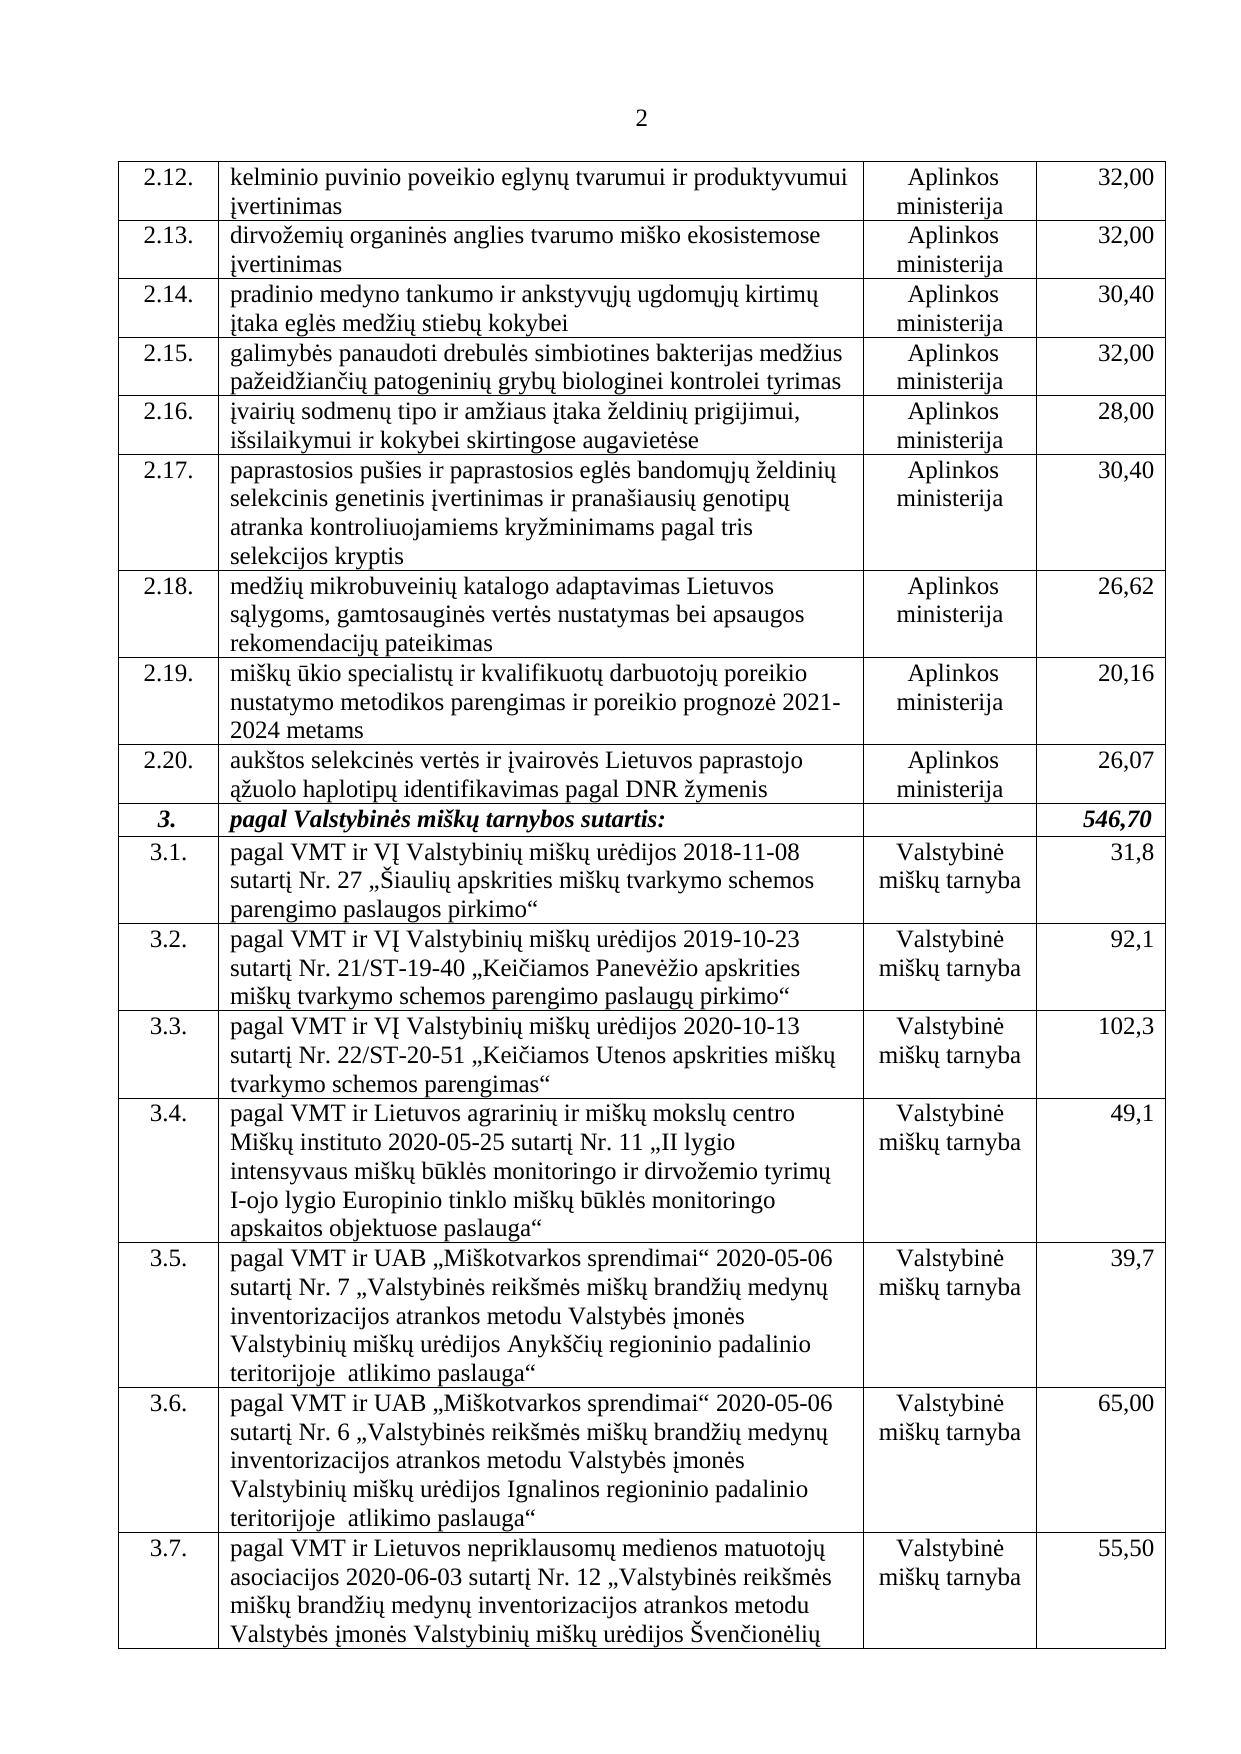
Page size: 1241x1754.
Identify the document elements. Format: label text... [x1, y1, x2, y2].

table_cell 2.16. [119, 396, 218, 454]
table_cell 30,40 [1037, 279, 1165, 337]
table_cell Aplinkos ministerija [864, 745, 1036, 803]
table_cell 2.13. [119, 221, 218, 278]
table_cell pagal VMT ir VĮ Valstybinių miškų urėdijos 2019-10-23 sutartį Nr. 21/ST-19-40 „Keičiamos Panevėžio apskrities miškų tvarkymo schemos parengimo paslaugų pirkimo“ [219, 924, 863, 1010]
table_cell 39,7 [1037, 1243, 1165, 1387]
table_cell 2.19. [119, 658, 218, 744]
table_cell Aplinkos ministerija [864, 338, 1036, 395]
table_cell Valstybinė miškų tarnyba [864, 1388, 1036, 1532]
table_cell 30,40 [1037, 455, 1165, 570]
table_cell 32,00 [1037, 338, 1165, 395]
table_cell 2.20. [119, 745, 218, 803]
table_cell Valstybinė miškų tarnyba [864, 924, 1036, 1010]
table_cell pagal VMT ir Lietuvos agrarinių ir miškų mokslų centro Miškų instituto 2020-05-25 sutartį Nr. 11 „II lygio intensyvaus miškų būklės monitoringo ir dirvožemio tyrimų I-ojo lygio Europinio tinklo miškų būklės monitoringo apskaitos objektuose paslauga“ [219, 1099, 863, 1242]
table_cell Aplinkos ministerija [864, 221, 1036, 278]
table_cell Aplinkos ministerija [864, 571, 1036, 657]
table_cell Valstybinė miškų tarnyba [864, 1099, 1036, 1242]
table_cell Valstybinė miškų tarnyba [864, 1243, 1036, 1387]
table_cell 3.6. [119, 1388, 218, 1532]
table_cell 3.3. [119, 1011, 218, 1097]
table_cell 3.4. [119, 1099, 218, 1242]
table_cell paprastosios pušies ir paprastosios eglės bandomųjų želdinių selekcinis genetinis įvertinimas ir pranašiausių genotipų atranka kontroliuojamiems kryžminimams pagal tris selekcijos kryptis [219, 455, 863, 570]
table_cell 26,07 [1037, 745, 1165, 803]
table_cell Aplinkos ministerija [864, 162, 1036, 219]
table_cell aukštos selekcinės vertės ir įvairovės Lietuvos paprastojo ąžuolo haplotipų identifikavimas pagal DNR žymenis [219, 745, 863, 803]
table_cell 3. [119, 804, 218, 836]
table_cell pagal VMT ir Lietuvos nepriklausomų medienos matuotojų asociacijos 2020-06-03 sutartį Nr. 12 „Valstybinės reikšmės miškų brandžių medynų inventorizacijos atrankos metodu Valstybės įmonės Valstybinių miškų urėdijos Švenčionėlių [219, 1533, 863, 1648]
table_cell Aplinkos ministerija [864, 658, 1036, 744]
table_cell Valstybinė miškų tarnyba [864, 1533, 1036, 1648]
table_cell 546,70 [1037, 804, 1165, 836]
table_cell 3.7. [119, 1533, 218, 1648]
table_cell pagal Valstybinės miškų tarnybos sutartis: [219, 804, 863, 836]
table_cell Aplinkos ministerija [864, 396, 1036, 454]
table_cell Valstybinė miškų tarnyba [864, 1011, 1036, 1097]
table_cell medžių mikrobuveinių katalogo adaptavimas Lietuvos sąlygoms, gamtosauginės vertės nustatymas bei apsaugos rekomendacijų pateikimas [219, 571, 863, 657]
table_cell 2.17. [119, 455, 218, 570]
table_cell 32,00 [1037, 221, 1165, 278]
table_cell pagal VMT ir UAB „Miškotvarkos sprendimai“ 2020-05-06 sutartį Nr. 7 „Valstybinės reikšmės miškų brandžių medynų inventorizacijos atrankos metodu Valstybės įmonės Valstybinių miškų urėdijos Anykščių regioninio padalinio teritorijoje atlikimo paslauga“ [219, 1243, 863, 1387]
table_cell 32,00 [1037, 162, 1165, 219]
table_cell Valstybinė miškų tarnyba [864, 837, 1036, 923]
table_cell Aplinkos ministerija [864, 279, 1036, 337]
table_cell galimybės panaudoti drebulės simbiotines bakterijas medžius pažeidžiančių patogeninių grybų biologinei kontrolei tyrimas [219, 338, 863, 395]
table_cell dirvožemių organinės anglies tvarumo miško ekosistemose įvertinimas [219, 221, 863, 278]
table_cell 20,16 [1037, 658, 1165, 744]
table_cell 2.18. [119, 571, 218, 657]
table_cell 2.14. [119, 279, 218, 337]
table_cell 3.2. [119, 924, 218, 1010]
table_cell miškų ūkio specialistų ir kvalifikuotų darbuotojų poreikio nustatymo metodikos parengimas ir poreikio prognozė 2021-2024 metams [219, 658, 863, 744]
table_cell pagal VMT ir VĮ Valstybinių miškų urėdijos 2020-10-13 sutartį Nr. 22/ST-20-51 „Keičiamos Utenos apskrities miškų tvarkymo schemos parengimas“ [219, 1011, 863, 1097]
table_cell įvairių sodmenų tipo ir amžiaus įtaka želdinių prigijimui, išsilaikymui ir kokybei skirtingose augavietėse [219, 396, 863, 454]
table_cell Aplinkos ministerija [864, 455, 1036, 570]
table_cell kelminio puvinio poveikio eglynų tvarumui ir produktyvumui įvertinimas [219, 162, 863, 219]
table_cell 28,00 [1037, 396, 1165, 454]
table_cell 2.12. [119, 162, 218, 219]
table_cell [864, 804, 1036, 836]
table_cell pradinio medyno tankumo ir ankstyvųjų ugdomųjų kirtimų įtaka eglės medžių stiebų kokybei [219, 279, 863, 337]
table_cell pagal VMT ir VĮ Valstybinių miškų urėdijos 2018-11-08 sutartį Nr. 27 „Šiaulių apskrities miškų tvarkymo schemos parengimo paslaugos pirkimo“ [219, 837, 863, 923]
table_cell pagal VMT ir UAB „Miškotvarkos sprendimai“ 2020-05-06 sutartį Nr. 6 „Valstybinės reikšmės miškų brandžių medynų inventorizacijos atrankos metodu Valstybės įmonės Valstybinių miškų urėdijos Ignalinos regioninio padalinio teritorijoje atlikimo paslauga“ [219, 1388, 863, 1532]
table_cell 2.15. [119, 338, 218, 395]
table_cell 31,8 [1037, 837, 1165, 923]
table_cell 49,1 [1037, 1099, 1165, 1242]
table_cell 3.1. [119, 837, 218, 923]
table_cell 26,62 [1037, 571, 1165, 657]
table_cell 3.5. [119, 1243, 218, 1387]
table_cell 65,00 [1037, 1388, 1165, 1532]
table_cell 55,50 [1037, 1533, 1165, 1648]
table_cell 102,3 [1037, 1011, 1165, 1097]
table_cell 92,1 [1037, 924, 1165, 1010]
